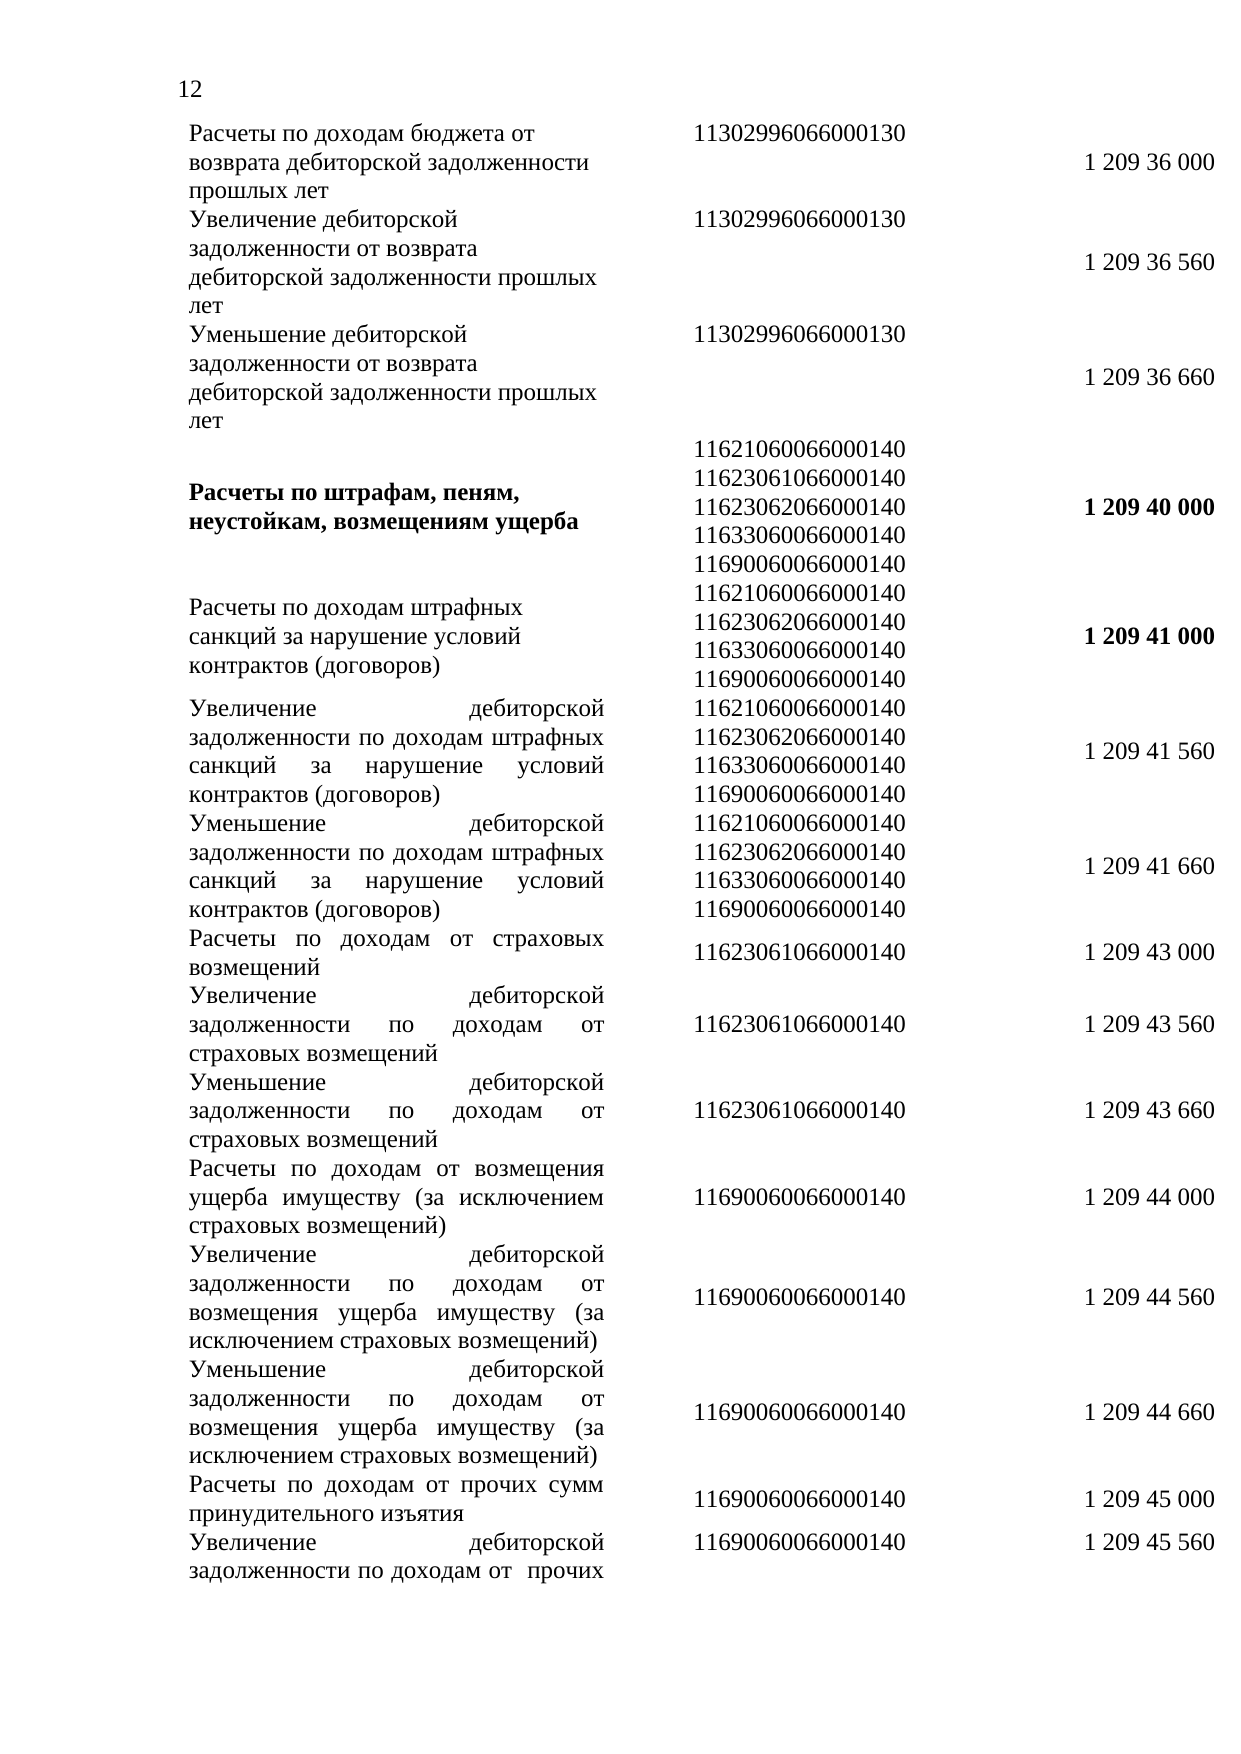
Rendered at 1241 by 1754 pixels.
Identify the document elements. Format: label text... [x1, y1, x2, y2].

table_cell Уменьшение дебиторской задолженности по доходам от возмещения ущерба имуществу (за исключением страховых возмещений) [177, 1354, 616, 1469]
table_cell Уменьшение дебиторской задолженности по доходам штрафных санкций за нарушение условий контрактов (договоров) [177, 808, 616, 923]
table_cell Расчеты по доходам от прочих сумм принудительного изъятия [177, 1469, 616, 1527]
table_cell 1 209 44 000 [985, 1153, 1240, 1239]
table_cell 11623061066000140 [616, 1067, 985, 1153]
table_cell 11302996066000130 [616, 319, 985, 434]
table_cell 1 209 45 000 [985, 1469, 1240, 1527]
table_cell Увеличение дебиторской задолженности по доходам от прочих [177, 1527, 616, 1584]
table_cell 11623061066000140 [616, 981, 985, 1067]
table_cell Увеличение дебиторской задолженности от возврата дебиторской задолженности прошлых лет [177, 204, 616, 319]
table_cell 1 209 36 660 [985, 319, 1240, 434]
table_cell 11621060066000140 11623062066000140 11633060066000140 11690060066000140 [616, 578, 985, 693]
table_cell 11621060066000140 11623062066000140 11633060066000140 11690060066000140 [616, 693, 985, 808]
table_cell Увеличение дебиторской задолженности по доходам от страховых возмещений [177, 981, 616, 1067]
table_cell Увеличение дебиторской задолженности по доходам штрафных санкций за нарушение условий контрактов (договоров) [177, 693, 616, 808]
table_cell 1 209 36 000 [985, 118, 1240, 204]
table_cell Расчеты по доходам от возмещения ущерба имуществу (за исключением страховых возмещений) [177, 1153, 616, 1239]
table_cell Расчеты по доходам от страховых возмещений [177, 923, 616, 981]
table_cell 1 209 44 560 [985, 1239, 1240, 1354]
table_cell 1 209 41 560 [985, 693, 1240, 808]
table_cell Уменьшение дебиторской задолженности от возврата дебиторской задолженности прошлых лет [177, 319, 616, 434]
table_cell 11621060066000140 11623061066000140 11623062066000140 11633060066000140 11690060066000140 [616, 434, 985, 578]
table_cell Расчеты по доходам штрафных санкций за нарушение условий контрактов (договоров) [177, 578, 616, 693]
table_cell 11690060066000140 [616, 1469, 985, 1527]
table_cell 11690060066000140 [616, 1239, 985, 1354]
table_cell 1 209 41 000 [985, 578, 1240, 693]
table_cell Расчеты по доходам бюджета от возврата дебиторской задолженности прошлых лет [177, 118, 616, 204]
table_cell Увеличение дебиторской задолженности по доходам от возмещения ущерба имуществу (за исключением страховых возмещений) [177, 1239, 616, 1354]
table_cell 1 209 43 000 [985, 923, 1240, 981]
table_cell 1 209 45 560 [985, 1527, 1240, 1584]
table_cell 11621060066000140 11623062066000140 11633060066000140 11690060066000140 [616, 808, 985, 923]
table_cell 11302996066000130 [616, 204, 985, 319]
table_cell Расчеты по штрафам, пеням, неустойкам, возмещениям ущерба [177, 434, 616, 578]
table_cell 11623061066000140 [616, 923, 985, 981]
table_cell 11690060066000140 [616, 1354, 985, 1469]
table_cell Уменьшение дебиторской задолженности по доходам от страховых возмещений [177, 1067, 616, 1153]
table_cell 11302996066000130 [616, 118, 985, 204]
table_cell 1 209 36 560 [985, 204, 1240, 319]
table_cell 1 209 43 660 [985, 1067, 1240, 1153]
table_cell 1 209 41 660 [985, 808, 1240, 923]
table_cell 1 209 40 000 [985, 434, 1240, 578]
table_cell 11690060066000140 [616, 1153, 985, 1239]
table_cell 1 209 44 660 [985, 1354, 1240, 1469]
table_cell 1 209 43 560 [985, 981, 1240, 1067]
table_cell 11690060066000140 [616, 1527, 985, 1584]
